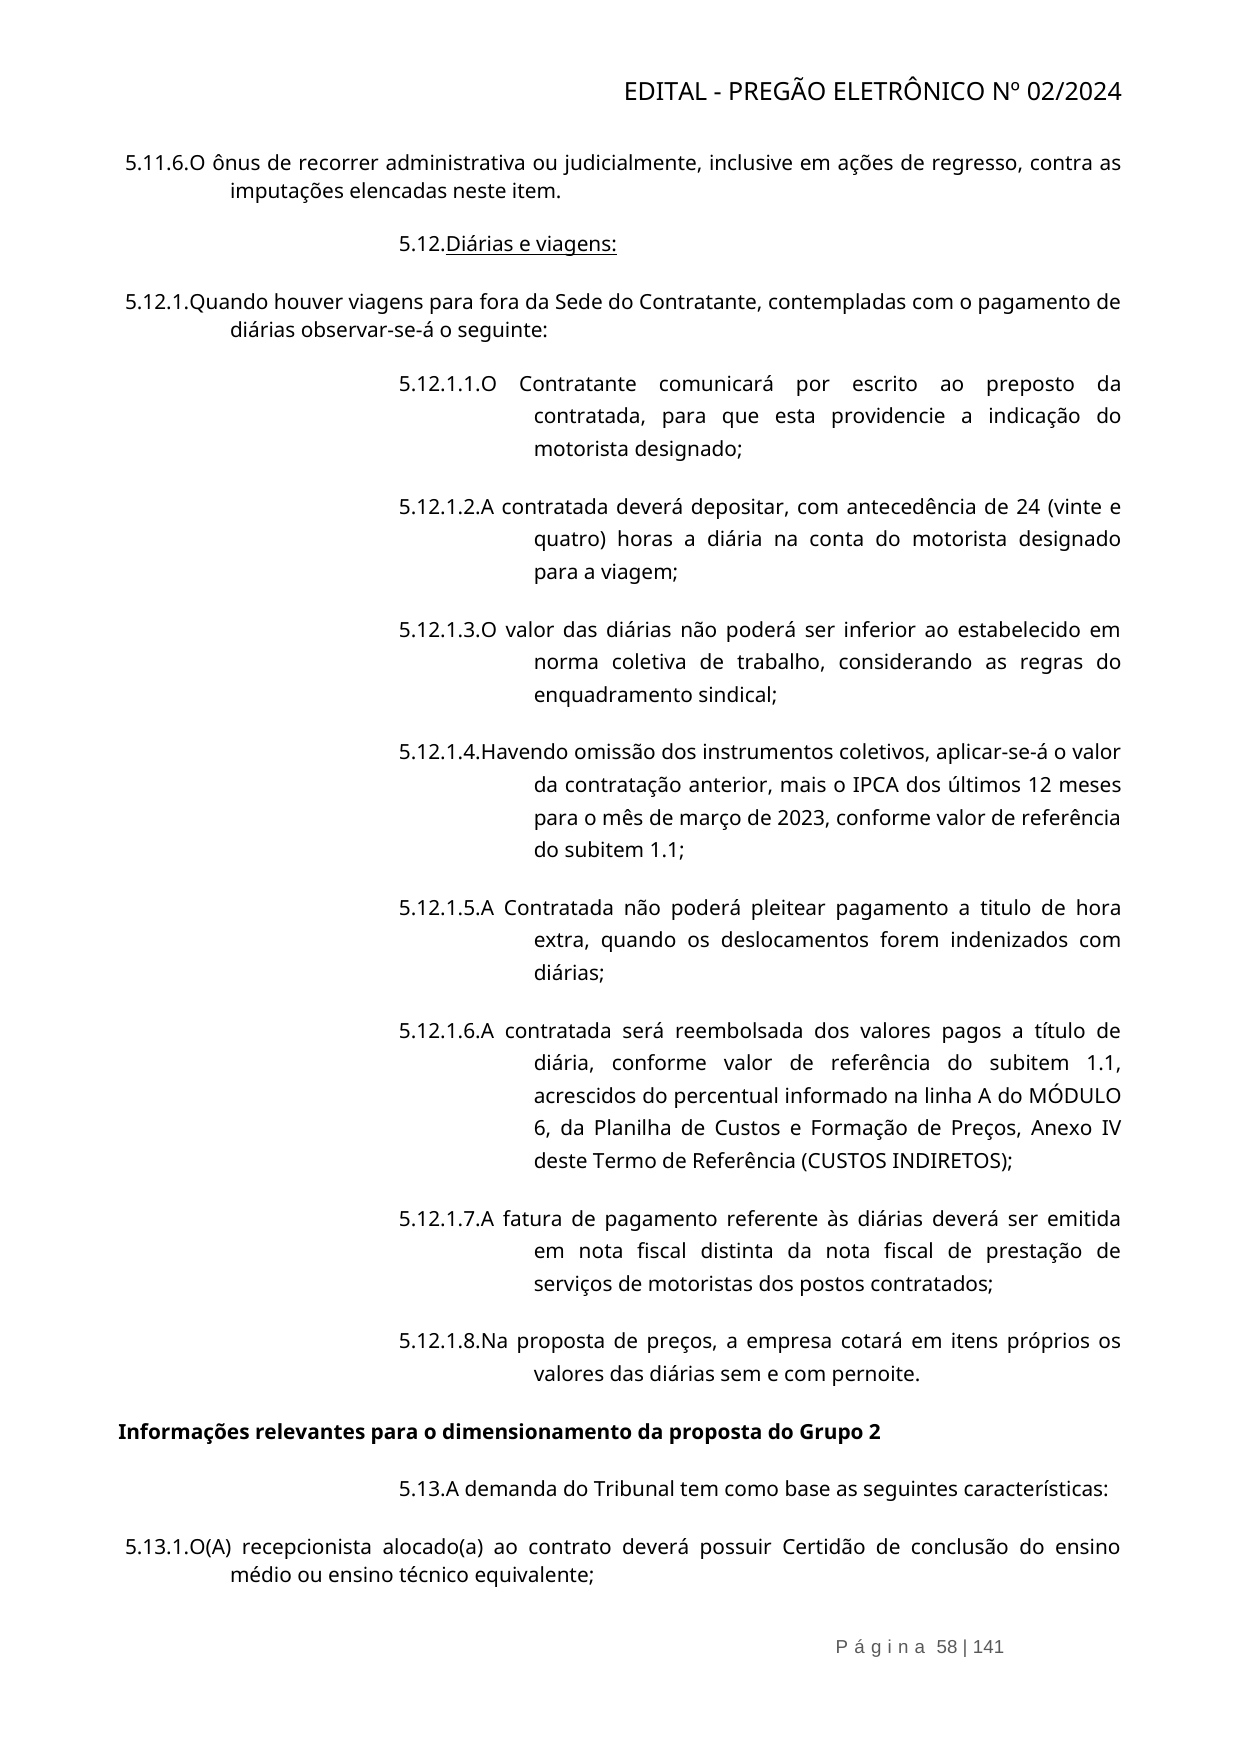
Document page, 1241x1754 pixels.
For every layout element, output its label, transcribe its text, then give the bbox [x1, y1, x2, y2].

list O ônus de recorrer administrativa ou judicialmente, inclusive em ações de regresso, contra as imputações elencadas neste item. [125, 148, 1122, 204]
list Havendo omissão dos instrumentos coletivos, aplicar-se-á o valor da contratação anterior, mais o IPCA dos últimos 12 meses para o mês de março de 2023, conforme valor de referência do subitem 1.1; [399, 737, 1122, 864]
list A Contratada não poderá pleitear pagamento a titulo de hora extra, quando os deslocamentos forem indenizados com diárias; [399, 893, 1122, 987]
list O Contratante comunicará por escrito ao preposto da contratada, para que esta providencie a indicação do motorista designado; [399, 369, 1122, 463]
list A contratada será reembolsada dos valores pagos a título de diária, conforme valor de referência do subitem 1.1, acrescidos do percentual informado na linha A do MÓDULO 6, da Planilha de Custos e Formação de Preços, Anexo IV deste Termo de Referência (CUSTOS INDIRETOS); [399, 1016, 1122, 1174]
list Diárias e viagens: [399, 229, 1122, 258]
list O(A) recepcionista alocado(a) ao contrato deverá possuir Certidão de conclusão do ensino médio ou ensino técnico equivalente; [125, 1532, 1122, 1589]
list A demanda do Tribunal tem como base as seguintes características: [399, 1474, 1122, 1503]
list Quando houver viagens para fora da Sede do Contratante, contempladas com o pagamento de diárias observar-se-á o seguinte: [125, 287, 1122, 344]
list O valor das diárias não poderá ser inferior ao estabelecido em norma coletiva de trabalho, considerando as regras do enquadramento sindical; [399, 615, 1122, 708]
list Na proposta de preços, a empresa cotará em itens próprios os valores das diárias sem e com pernoite. [399, 1327, 1122, 1388]
list A fatura de pagamento referente às diárias deverá ser emitida em nota fiscal distinta da nota fiscal de prestação de serviços de motoristas dos postos contratados; [399, 1204, 1122, 1297]
list A contratada deverá depositar, com antecedência de 24 (vinte e quatro) horas a diária na conta do motorista designado para a viagem; [399, 492, 1122, 586]
text Informações relevantes para o dimensionamento da proposta do Grupo 2 [118, 1417, 1122, 1445]
